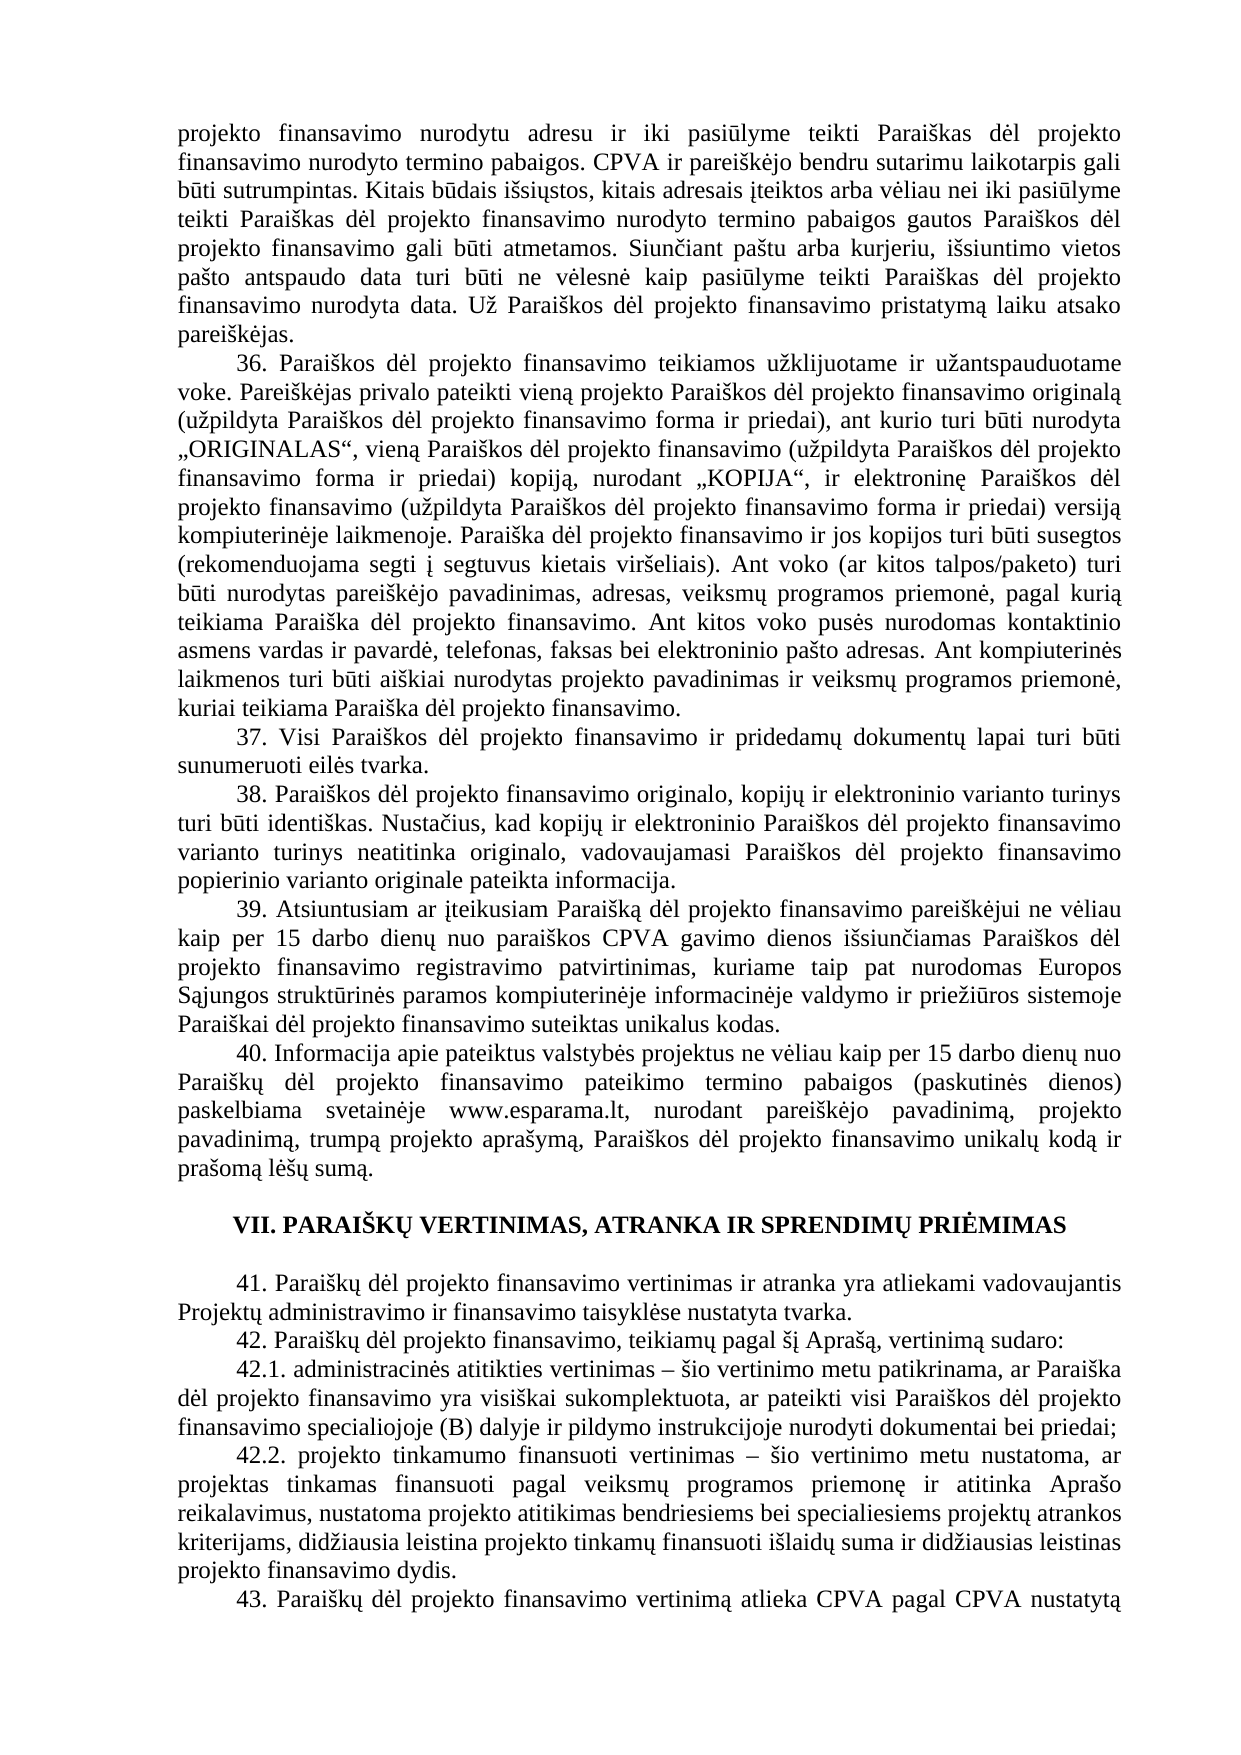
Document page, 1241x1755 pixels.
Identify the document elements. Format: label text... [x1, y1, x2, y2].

text 36. Paraiškos dėl projekto finansavimo teikiamos užklijuotame ir užantspauduotame voke. Pareiškėjas privalo pateikti vieną projekto Paraiškos dėl projekto finansavimo originalą (užpildyta Paraiškos dėl projekto finansavimo forma ir priedai), ant kurio turi būti nurodyta „ORIGINALAS“, vieną Paraiškos dėl projekto finansavimo (užpildyta Paraiškos dėl projekto finansavimo forma ir priedai) kopiją, nurodant „KOPIJA“, ir elektroninę Paraiškos dėl projekto finansavimo (užpildyta Paraiškos dėl projekto finansavimo forma ir priedai) versiją kompiuterinėje laikmenoje. Paraiška dėl projekto finansavimo ir jos kopijos turi būti susegtos (rekomenduojama segti į segtuvus kietais viršeliais). Ant voko (ar kitos talpos/paketo) turi būti nurodytas pareiškėjo pavadinimas, adresas, veiksmų programos priemonė, pagal kurią teikiama Paraiška dėl projekto finansavimo. Ant kitos voko pusės nurodomas kontaktinio asmens vardas ir pavardė, telefonas, faksas bei elektroninio pašto adresas. Ant kompiuterinės laikmenos turi būti aiškiai nurodytas projekto pavadinimas ir veiksmų programos priemonė, kuriai teikiama Paraiška dėl projekto finansavimo. [177, 348, 1122, 722]
text 42.1. administracinės atitikties vertinimas – šio vertinimo metu patikrinama, ar Paraiška dėl projekto finansavimo yra visiškai sukomplektuota, ar pateikti visi Paraiškos dėl projekto finansavimo specialiojoje (B) dalyje ir pildymo instrukcijoje nurodyti dokumentai bei priedai; [177, 1354, 1122, 1441]
text projekto finansavimo nurodytu adresu ir iki pasiūlyme teikti Paraiškas dėl projekto finansavimo nurodyto termino pabaigos. CPVA ir pareiškėjo bendru sutarimu laikotarpis gali būti sutrumpintas. Kitais būdais išsiųstos, kitais adresais įteiktos arba vėliau nei iki pasiūlyme teikti Paraiškas dėl projekto finansavimo nurodyto termino pabaigos gautos Paraiškos dėl projekto finansavimo gali būti atmetamos. Siunčiant paštu arba kurjeriu, išsiuntimo vietos pašto antspaudo data turi būti ne vėlesnė kaip pasiūlyme teikti Paraiškas dėl projekto finansavimo nurodyta data. Už Paraiškos dėl projekto finansavimo pristatymą laiku atsako pareiškėjas. [177, 118, 1122, 348]
text 39. Atsiuntusiam ar įteikusiam Paraišką dėl projekto finansavimo pareiškėjui ne vėliau kaip per 15 darbo dienų nuo paraiškos CPVA gavimo dienos išsiunčiamas Paraiškos dėl projekto finansavimo registravimo patvirtinimas, kuriame taip pat nurodomas Europos Sąjungos struktūrinės paramos kompiuterinėje informacinėje valdymo ir priežiūros sistemoje Paraiškai dėl projekto finansavimo suteiktas unikalus kodas. [177, 894, 1122, 1038]
text 42. Paraiškų dėl projekto finansavimo, teikiamų pagal šį Aprašą, vertinimą sudaro: [177, 1326, 1122, 1354]
text 40. Informacija apie pateiktus valstybės projektus ne vėliau kaip per 15 darbo dienų nuo Paraiškų dėl projekto finansavimo pateikimo termino pabaigos (paskutinės dienos) paskelbiama svetainėje www.esparama.lt, nurodant pareiškėjo pavadinimą, projekto pavadinimą, trumpą projekto aprašymą, Paraiškos dėl projekto finansavimo unikalų kodą ir prašomą lėšų sumą. [177, 1038, 1122, 1182]
text 37. Visi Paraiškos dėl projekto finansavimo ir pridedamų dokumentų lapai turi būti sunumeruoti eilės tvarka. [177, 722, 1122, 779]
text VII. PARAIŠKŲ VERTINIMAS, ATRANKA IR SPRENDIMŲ PRIĖMIMAS [177, 1211, 1122, 1239]
text 42.2. projekto tinkamumo finansuoti vertinimas – šio vertinimo metu nustatoma, ar projektas tinkamas finansuoti pagal veiksmų programos priemonę ir atitinka Aprašo reikalavimus, nustatoma projekto atitikimas bendriesiems bei specialiesiems projektų atrankos kriterijams, didžiausia leistina projekto tinkamų finansuoti išlaidų suma ir didžiausias leistinas projekto finansavimo dydis. [177, 1441, 1122, 1584]
text 38. Paraiškos dėl projekto finansavimo originalo, kopijų ir elektroninio varianto turinys turi būti identiškas. Nustačius, kad kopijų ir elektroninio Paraiškos dėl projekto finansavimo varianto turinys neatitinka originalo, vadovaujamasi Paraiškos dėl projekto finansavimo popierinio varianto originale pateikta informacija. [177, 779, 1122, 894]
text 43. Paraiškų dėl projekto finansavimo vertinimą atlieka CPVA pagal CPVA nustatytą [177, 1584, 1122, 1613]
text 41. Paraiškų dėl projekto finansavimo vertinimas ir atranka yra atliekami vadovaujantis Projektų administravimo ir finansavimo taisyklėse nustatyta tvarka. [177, 1268, 1122, 1326]
